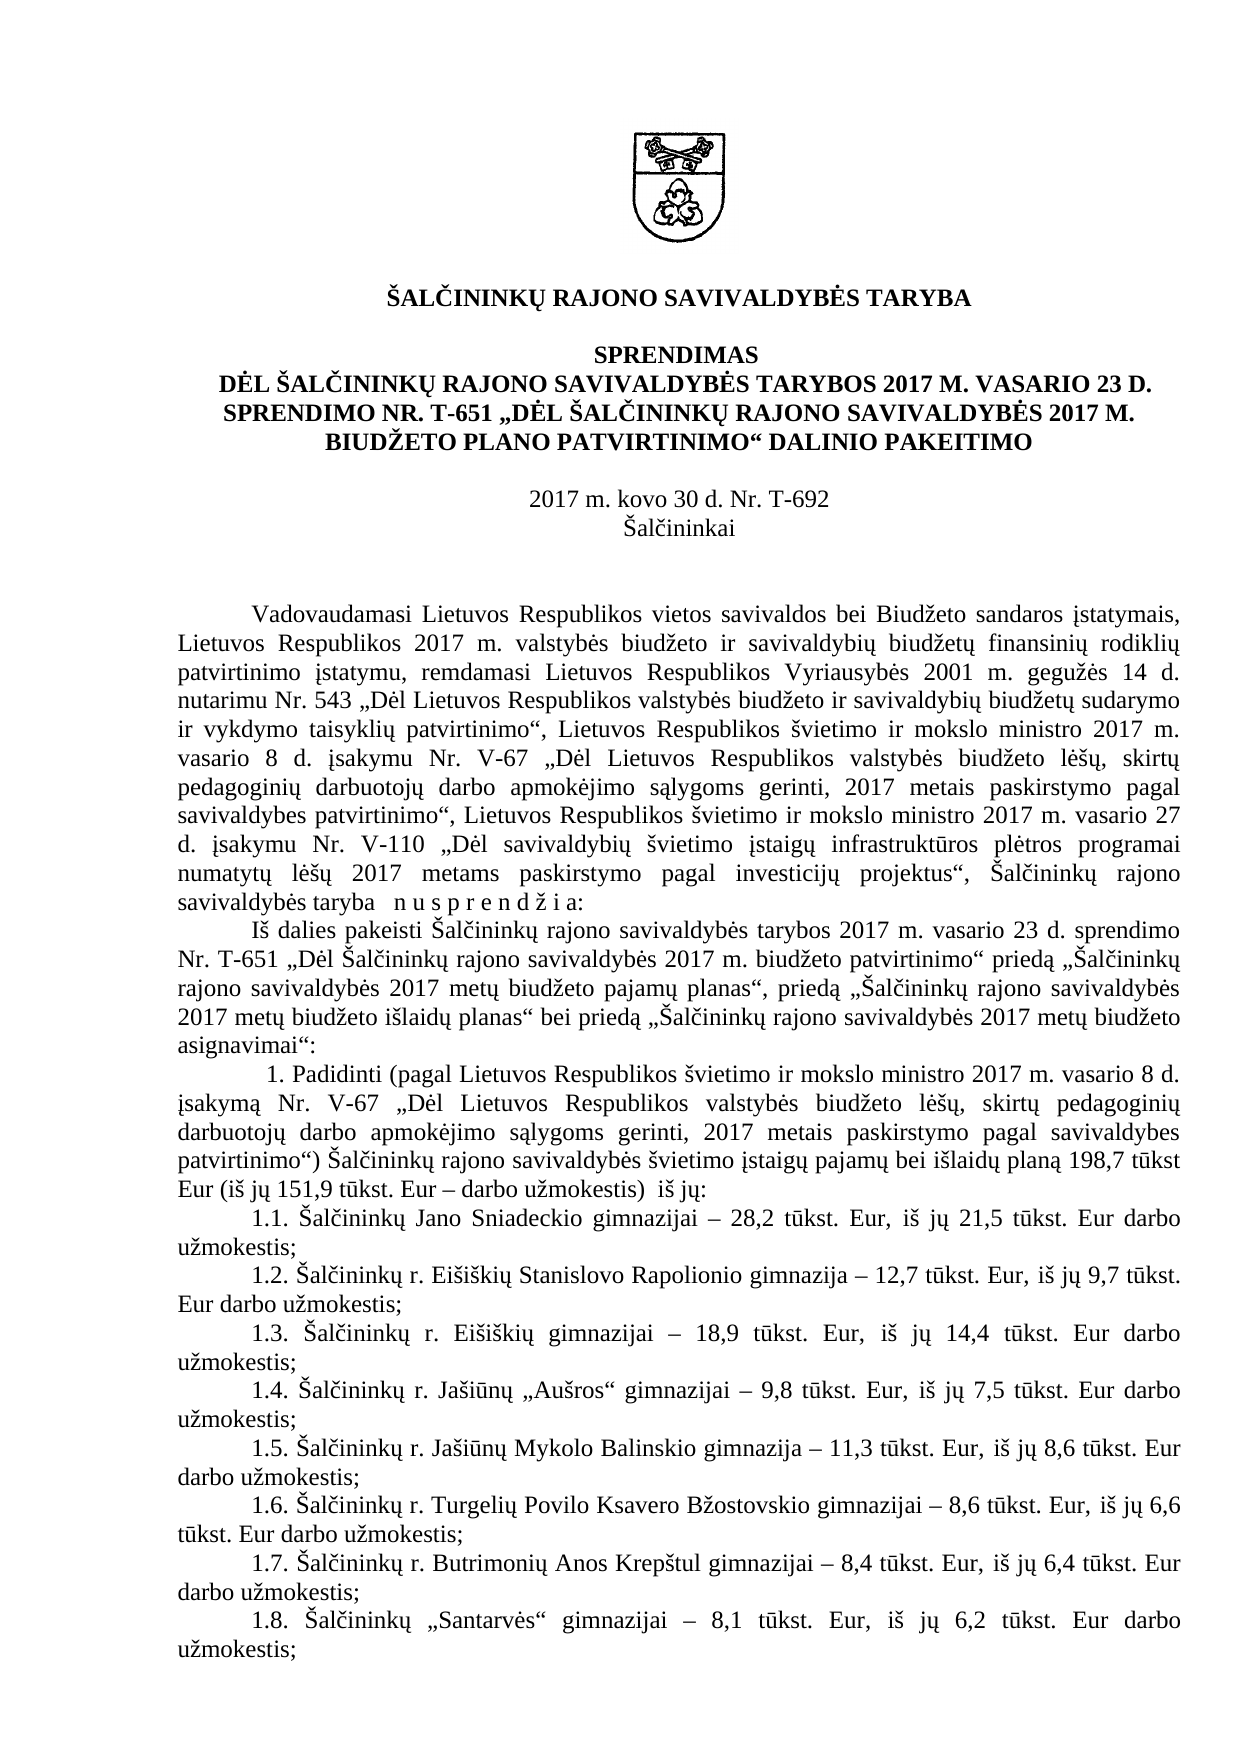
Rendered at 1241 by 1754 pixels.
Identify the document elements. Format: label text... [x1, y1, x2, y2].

text DĖL ŠALČININKŲ RAJONO SAVIVALDYBĖS TARYBOS 2017 M. VASARIO 23 D. SPRENDIMO NR. T-651 „DĖL ŠALČININKŲ RAJONO SAVIVALDYBĖS 2017 M. BIUDŽETO PLANO PATVIRTINIMO“ DALINIO PAKEITIMO [177, 369, 1181, 455]
text 1.5. Šalčininkų r. Jašiūnų Mykolo Balinskio gimnazija – 11,3 tūkst. Eur, iš jų 8,6 tūkst. Eur darbo užmokestis; [177, 1433, 1181, 1490]
text 1. Padidinti (pagal Lietuvos Respublikos švietimo ir mokslo ministro 2017 m. vasario 8 d. įsakymą Nr. V-67 „Dėl Lietuvos Respublikos valstybės biudžeto lėšų, skirtų pedagoginių darbuotojų darbo apmokėjimo sąlygoms gerinti, 2017 metais paskirstymo pagal savivaldybes patvirtinimo“) Šalčininkų rajono savivaldybės švietimo įstaigų pajamų bei išlaidų planą 198,7 tūkst Eur (iš jų 151,9 tūkst. Eur – darbo užmokestis) iš jų: [177, 1059, 1181, 1203]
text 1.4. Šalčininkų r. Jašiūnų „Aušros“ gimnazijai – 9,8 tūkst. Eur, iš jų 7,5 tūkst. Eur darbo užmokestis; [177, 1375, 1181, 1433]
text 1.8. Šalčininkų „Santarvės“ gimnazijai – 8,1 tūkst. Eur, iš jų 6,2 tūkst. Eur darbo užmokestis; [177, 1605, 1181, 1663]
text 1.6. Šalčininkų r. Turgelių Povilo Ksavero Bžostovskio gimnazijai – 8,6 tūkst. Eur, iš jų 6,6 tūkst. Eur darbo užmokestis; [177, 1490, 1181, 1548]
text ŠALČININKŲ RAJONO SAVIVALDYBĖS TARYBA [177, 283, 1181, 312]
text 1.1. Šalčininkų Jano Sniadeckio gimnazijai – 28,2 tūkst. Eur, iš jų 21,5 tūkst. Eur darbo užmokestis; [177, 1203, 1181, 1260]
text 1.7. Šalčininkų r. Butrimonių Anos Krepštul gimnazijai – 8,4 tūkst. Eur, iš jų 6,4 tūkst. Eur darbo užmokestis; [177, 1548, 1181, 1605]
text Iš dalies pakeisti Šalčininkų rajono savivaldybės tarybos 2017 m. vasario 23 d. sprendimo Nr. T-651 „Dėl Šalčininkų rajono savivaldybės 2017 m. biudžeto patvirtinimo“ priedą „Šalčininkų rajono savivaldybės 2017 metų biudžeto pajamų planas“, priedą „Šalčininkų rajono savivaldybės 2017 metų biudžeto išlaidų planas“ bei priedą „Šalčininkų rajono savivaldybės 2017 metų biudžeto asignavimai“: [177, 915, 1181, 1059]
text Vadovaudamasi Lietuvos Respublikos vietos savivaldos bei Biudžeto sandaros įstatymais, Lietuvos Respublikos 2017 m. valstybės biudžeto ir savivaldybių biudžetų finansinių rodiklių patvirtinimo įstatymu, remdamasi Lietuvos Respublikos Vyriausybės 2001 m. gegužės 14 d. nutarimu Nr. 543 „Dėl Lietuvos Respublikos valstybės biudžeto ir savivaldybių biudžetų sudarymo ir vykdymo taisyklių patvirtinimo“, Lietuvos Respublikos švietimo ir mokslo ministro 2017 m. vasario 8 d. įsakymu Nr. V-67 „Dėl Lietuvos Respublikos valstybės biudžeto lėšų, skirtų pedagoginių darbuotojų darbo apmokėjimo sąlygoms gerinti, 2017 metais paskirstymo pagal savivaldybes patvirtinimo“, Lietuvos Respublikos švietimo ir mokslo ministro 2017 m. vasario 27 d. įsakymu Nr. V-110 „Dėl savivaldybių švietimo įstaigų infrastruktūros plėtros programai numatytų lėšų 2017 metams paskirstymo pagal investicijų projektus“, Šalčininkų rajono savivaldybės taryba n u s p r e n d ž i a: [177, 599, 1181, 915]
text Šalčininkai [177, 513, 1181, 542]
text 1.3. Šalčininkų r. Eišiškių gimnazijai – 18,9 tūkst. Eur, iš jų 14,4 tūkst. Eur darbo užmokestis; [177, 1318, 1181, 1375]
text 2017 m. kovo 30 d. Nr. T-692 [177, 484, 1181, 513]
text 1.2. Šalčininkų r. Eišiškių Stanislovo Rapolionio gimnazija – 12,7 tūkst. Eur, iš jų 9,7 tūkst. Eur darbo užmokestis; [177, 1260, 1181, 1318]
text SPRENDIMAS [177, 340, 1181, 369]
